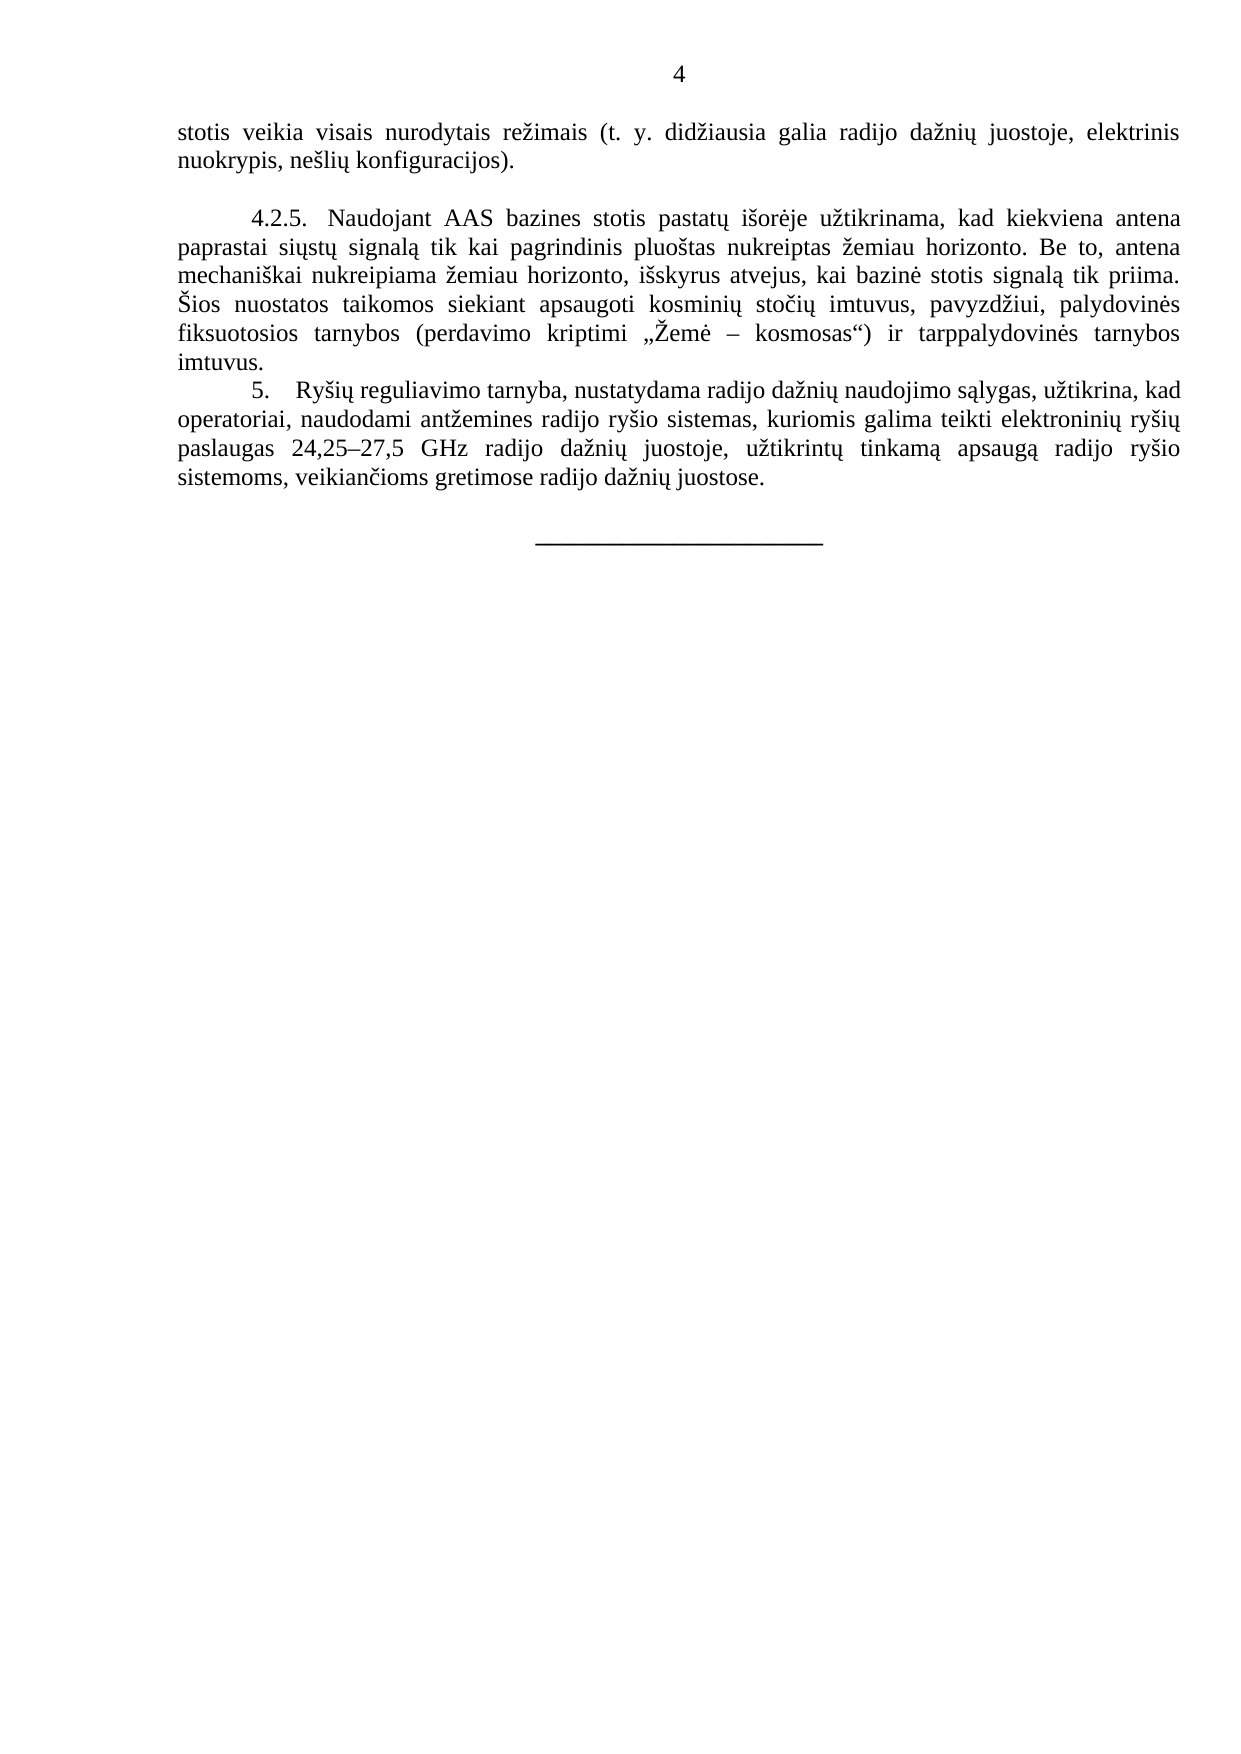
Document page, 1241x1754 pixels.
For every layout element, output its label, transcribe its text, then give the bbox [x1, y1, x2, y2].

text 4.2.5. Naudojant AAS bazines stotis pastatų išorėje užtikrinama, kad kiekviena antena paprastai siųstų signalą tik kai pagrindinis pluoštas nukreiptas žemiau horizonto. Be to, antena mechaniškai nukreipiama žemiau horizonto, išskyrus atvejus, kai bazinė stotis signalą tik priima. Šios nuostatos taikomos siekiant apsaugoti kosminių stočių imtuvus, pavyzdžiui, palydovinės fiksuotosios tarnybos (perdavimo kriptimi „Žemė – kosmosas“) ir tarppalydovinės tarnybos imtuvus. [177, 203, 1181, 375]
text 5. Ryšių reguliavimo tarnyba, nustatydama radijo dažnių naudojimo sąlygas, užtikrina, kad operatoriai, naudodami antžemines radijo ryšio sistemas, kuriomis galima teikti elektroninių ryšių paslaugas 24,25–27,5 GHz radijo dažnių juostoje, užtikrintų tinkamą apsaugą radijo ryšio sistemoms, veikiančioms gretimose radijo dažnių juostose. [177, 375, 1181, 490]
text _______________________ [177, 519, 1181, 548]
text stotis veikia visais nurodytais režimais (t. y. didžiausia galia radijo dažnių juostoje, elektrinis nuokrypis, nešlių konfiguracijos). [177, 117, 1181, 174]
